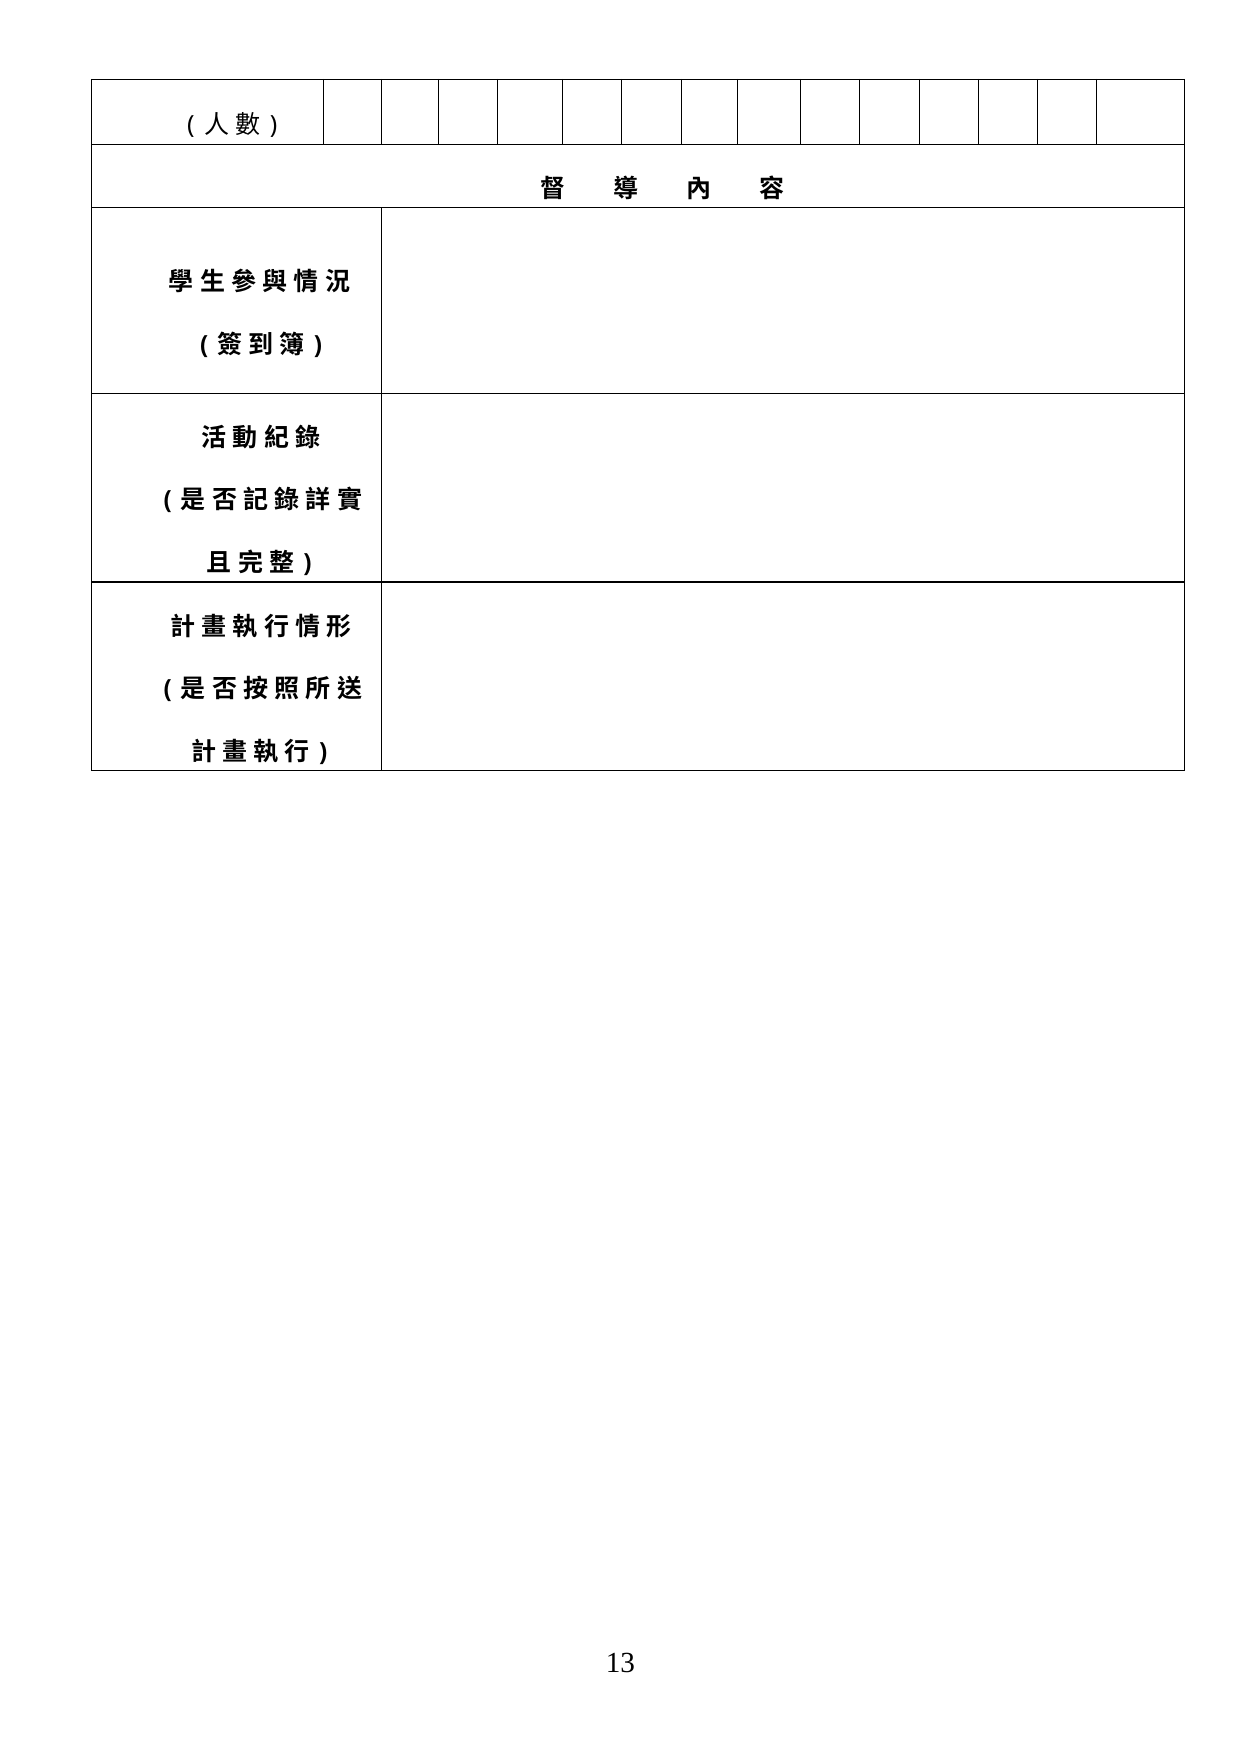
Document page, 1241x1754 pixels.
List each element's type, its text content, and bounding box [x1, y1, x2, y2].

table_cell [682, 80, 737, 144]
table_cell [382, 394, 1184, 581]
table_cell [920, 80, 978, 144]
table_cell [622, 80, 681, 144]
table_cell [1097, 80, 1184, 144]
table_cell [498, 80, 562, 144]
table_cell [439, 80, 497, 144]
table_cell 計畫執行情形 (是否按照所送計畫執行) [92, 583, 381, 770]
table_cell 學生參與情況(簽到簿) [92, 208, 381, 393]
table_cell [382, 80, 438, 144]
table_cell [382, 583, 1184, 770]
table_cell [860, 80, 919, 144]
table_cell 活動紀錄 (是否記錄詳實且完整) [92, 394, 381, 581]
table_cell [382, 208, 1184, 393]
table_cell [801, 80, 859, 144]
table_cell [979, 80, 1037, 144]
table_cell (人數) [92, 80, 323, 144]
table_cell [563, 80, 621, 144]
table_cell [738, 80, 800, 144]
table_cell [324, 80, 381, 144]
table_cell [1038, 80, 1096, 144]
table_cell 督 導 內 容 [92, 145, 1184, 207]
